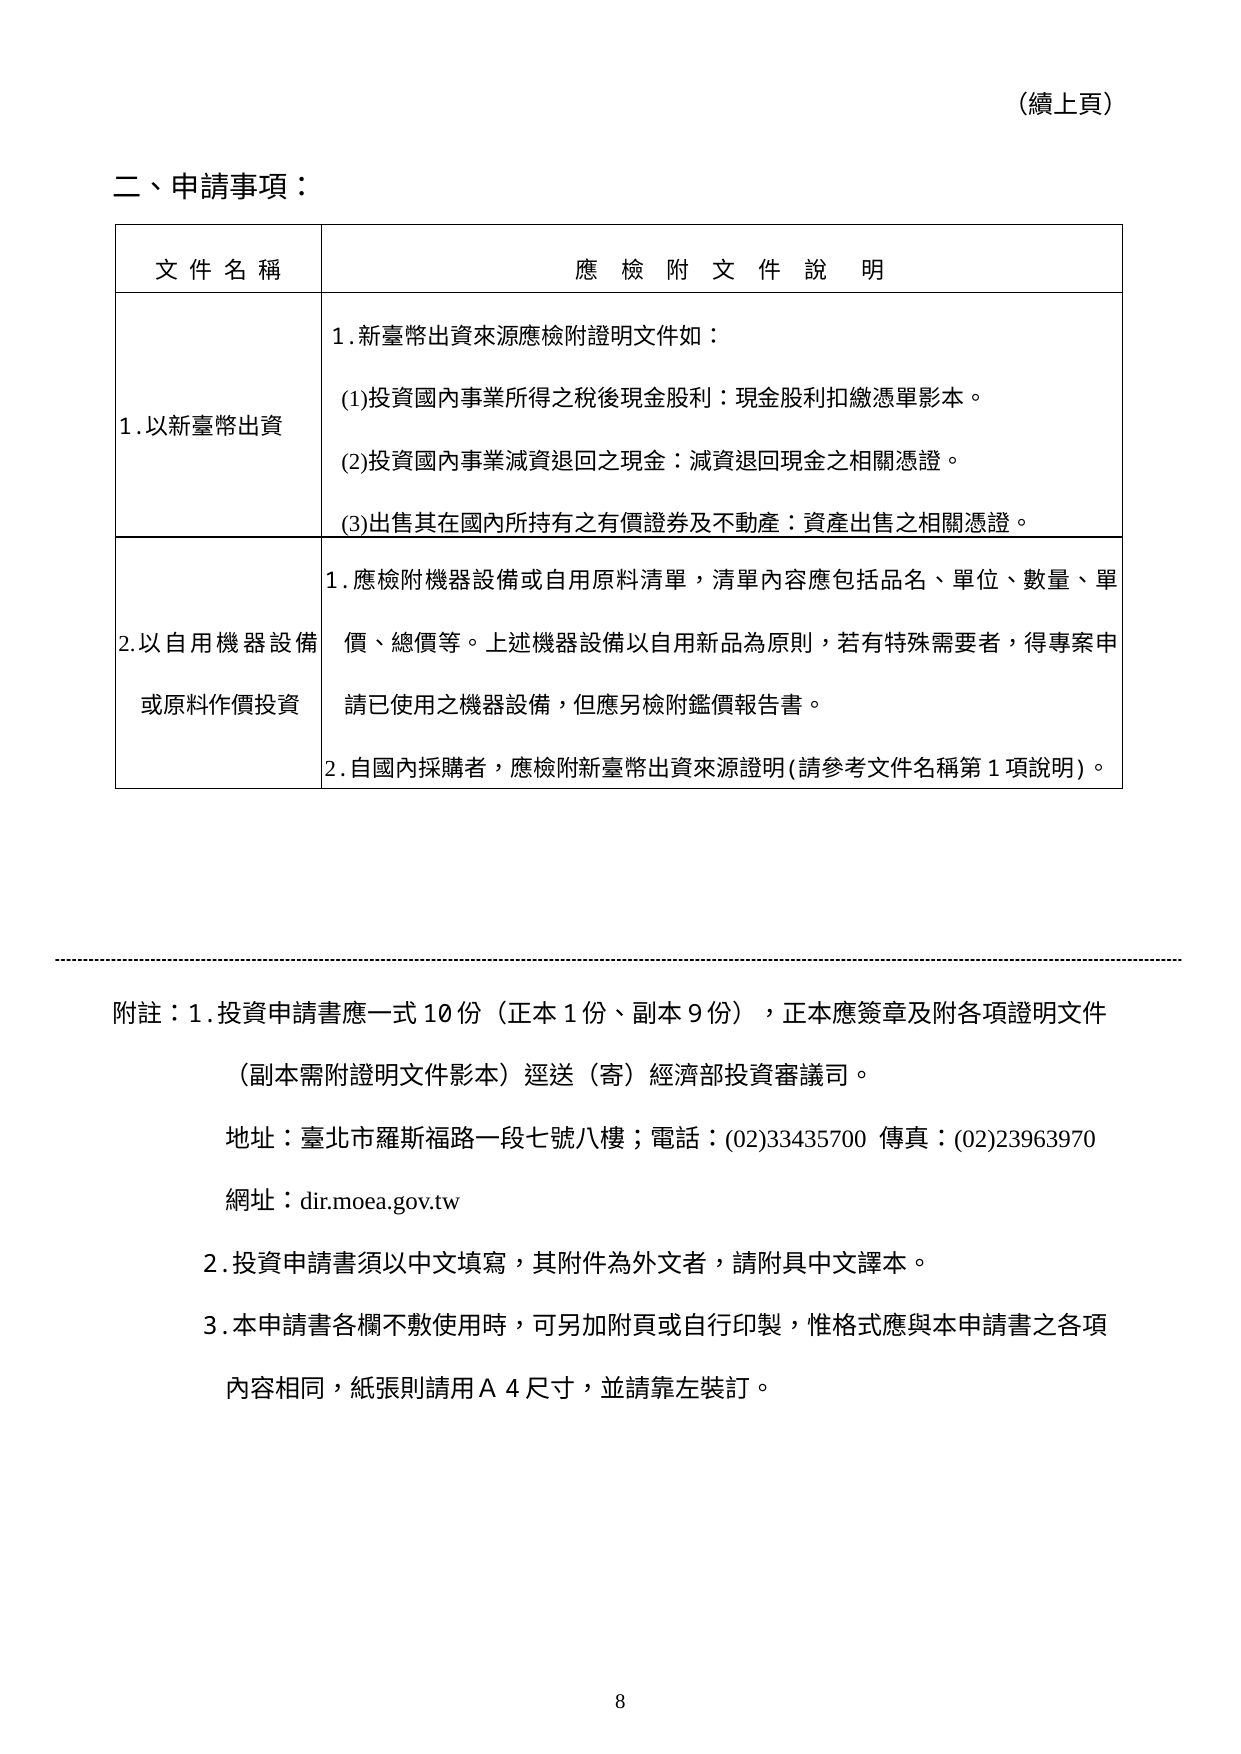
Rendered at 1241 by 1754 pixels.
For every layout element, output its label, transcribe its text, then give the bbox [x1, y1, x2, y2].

table_cell 2.以自用機器設備或原料作價投資 [116, 538, 321, 787]
table_header 應 檢 附 文 件 說 明 [322, 225, 1122, 292]
text 2.投資申請書須以中文填寫，其附件為外文者，請附具中文譯本。 [112, 1220, 1128, 1282]
table_cell 1.應檢附機器設備或自用原料清單，清單內容應包括品名、單位、數量、單價、總價等。上述機器設備以自用新品為原則，若有特殊需要者，得專案申請已使用之機器設備，但應另檢附鑑價報告書。 2.自國內採購者，應檢附新臺幣出資來源證明(請參考文件名稱第1項說明)。 [322, 538, 1122, 787]
text 附註：1.投資申請書應一式10份（正本1份、副本9份），正本應簽章及附各項證明文件（副本需附證明文件影本）逕送（寄）經濟部投資審議司。 [112, 970, 1128, 1095]
table_cell 1.新臺幣出資來源應檢附證明文件如： (1)投資國內事業所得之稅後現金股利：現金股利扣繳憑單影本。 (2)投資國內事業減資退回之現金：減資退回現金之相關憑證。 (3)出售其在國內所持有之有價證券及不動產：資產出售之相關憑證。 2.必要時，本會得依審理需求要求檢附其他文件。 [322, 293, 1122, 536]
text 3.本申請書各欄不敷使用時，可另加附頁或自行印製，惟格式應與本申請書之各項內容相同，紙張則請用Ａ4尺寸，並請靠左裝訂。 [112, 1282, 1128, 1407]
text （續上頁） [112, 61, 1128, 124]
table_cell 1.以新臺幣出資 [116, 293, 321, 536]
table_header 文 件 名 稱 [116, 225, 321, 292]
text 二、申請事項： [112, 143, 1128, 205]
text 地址：臺北市羅斯福路一段七號八樓；電話：(02)33435700 傳真：(02)23963970 [206, 1095, 1128, 1157]
text 網址：dir.moea.gov.tw [206, 1157, 1128, 1220]
